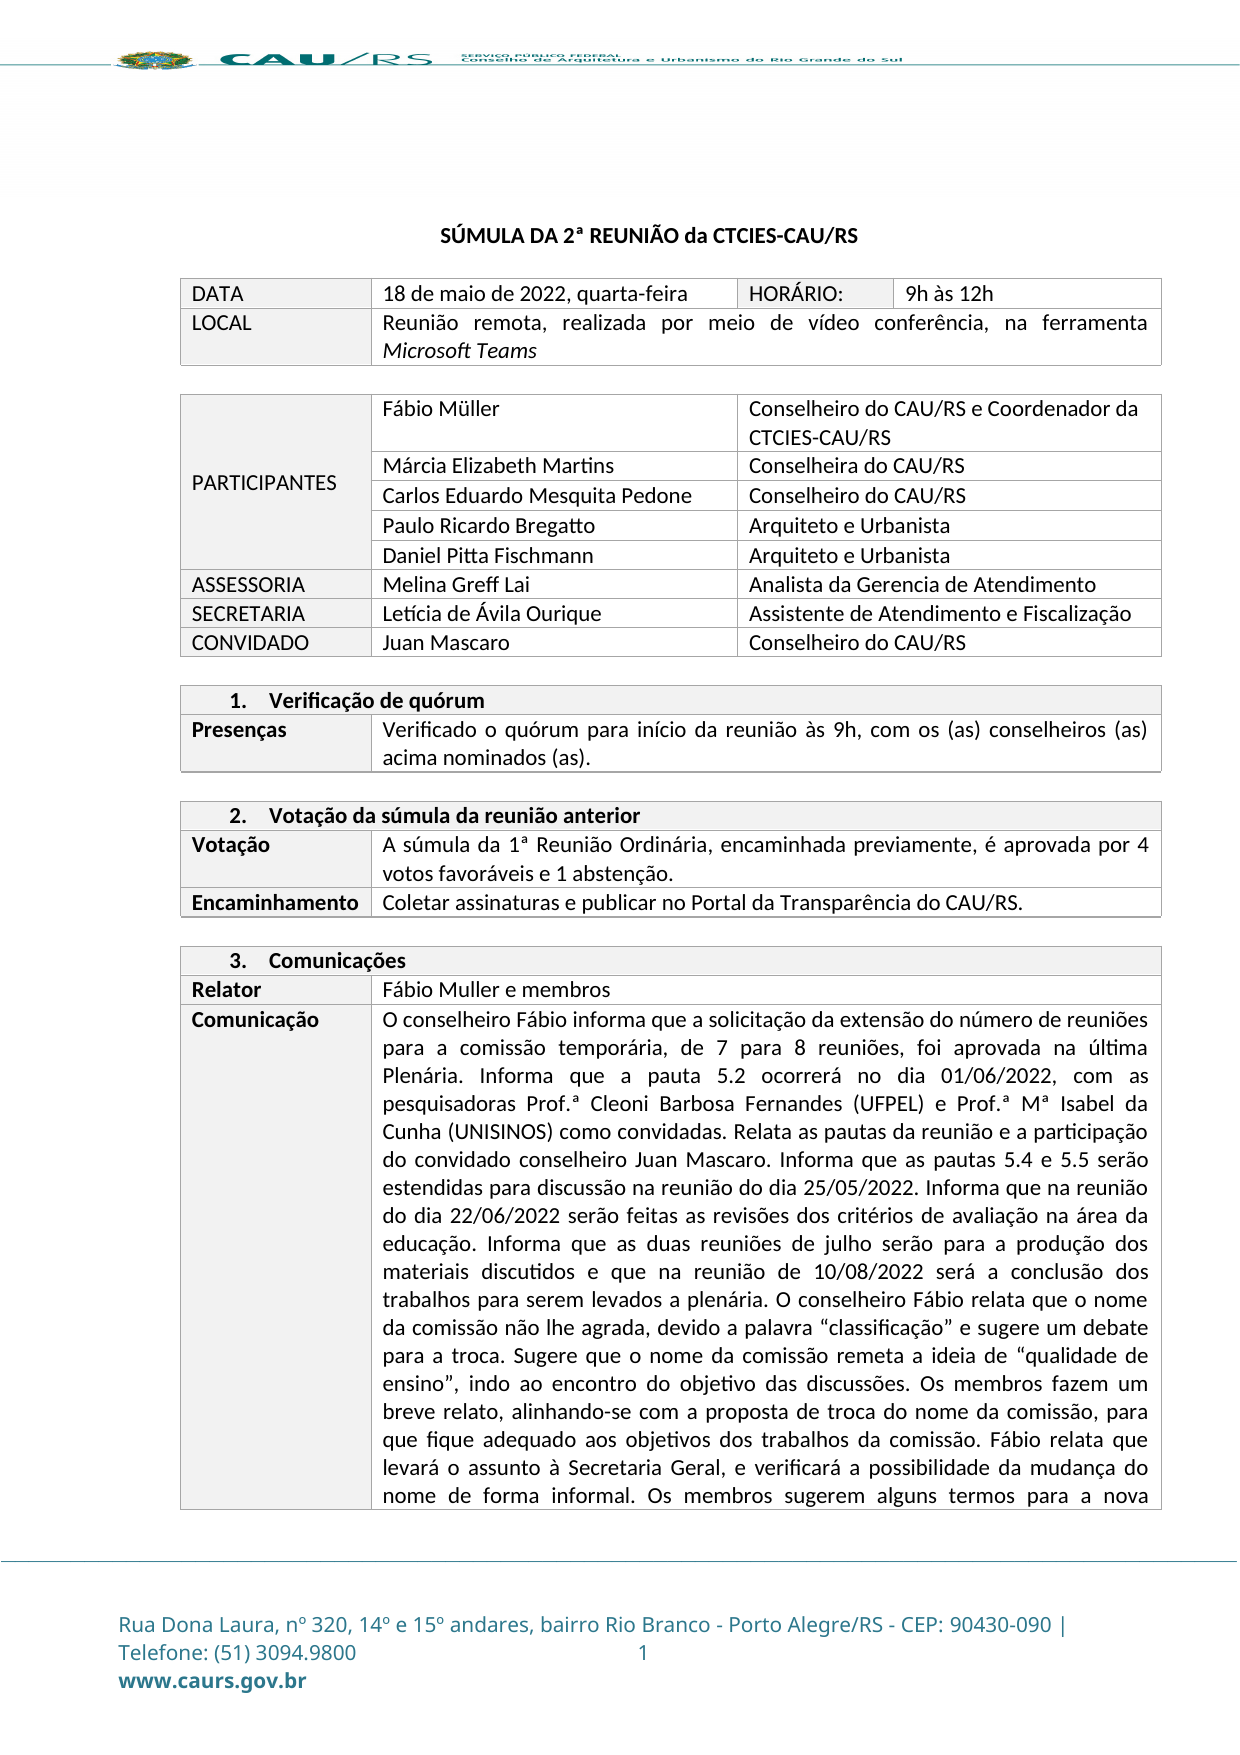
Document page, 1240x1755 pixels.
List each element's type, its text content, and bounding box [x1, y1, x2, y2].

table_cell Analista da Gerencia de Atendimento [738, 570, 1161, 598]
table_cell [176, 451, 180, 480]
table_cell Daniel Pitta Fischmann [372, 541, 737, 569]
table_cell Conselheiro do CAU/RS [738, 481, 1161, 510]
table_cell [176, 365, 180, 393]
table_cell Fábio Müller [372, 395, 737, 451]
table_cell Conselheira do CAU/RS [738, 452, 1161, 480]
table_header HORÁRIO: [738, 279, 893, 307]
table_cell Coletar assinaturas e publicar no Portal da Transparência do CAU/RS. [372, 888, 1161, 916]
table_cell [176, 308, 180, 364]
table_cell ASSESSORIA [181, 570, 371, 598]
table_cell LOCAL [181, 309, 371, 364]
table_cell CONVIDADO [181, 628, 371, 656]
table_cell [181, 773, 1161, 801]
table_cell [181, 918, 1161, 946]
table_cell [176, 598, 180, 627]
table_cell [176, 480, 180, 510]
table_cell A súmula da 1ª Reunião Ordinária, encaminhada previamente, é aprovada por 4 votos favoráveis e 1 abstenção. [372, 831, 1161, 887]
table_cell [1162, 830, 1166, 887]
table_cell [1162, 365, 1166, 393]
table_cell [1162, 598, 1166, 627]
table_cell Relator [181, 976, 371, 1004]
table_cell [1162, 394, 1166, 451]
table_cell Encaminhamento [181, 888, 371, 916]
table_cell SECRETARIA [181, 599, 371, 627]
table_cell [1162, 569, 1166, 598]
table_cell [1162, 887, 1166, 916]
table_cell Verificado o quórum para início da reunião às 9h, com os (as) conselheiros (as) acima nominados (as). [372, 715, 1161, 771]
table_cell [181, 366, 1161, 393]
table_cell PARTICIPANTES [181, 395, 371, 569]
table_cell [176, 916, 180, 946]
table_cell Carlos Eduardo Mesquita Pedone [372, 481, 737, 510]
table_header [1162, 278, 1166, 307]
table_cell Conselheiro do CAU/RS [738, 628, 1161, 656]
table_cell [176, 946, 180, 974]
table_cell Márcia Elizabeth Martins [372, 452, 737, 480]
table_cell Letícia de Ávila Ourique [372, 599, 737, 627]
table_cell [1162, 916, 1166, 946]
table_cell Presenças [181, 715, 371, 771]
table_cell [176, 394, 180, 451]
table_cell Juan Mascaro [372, 628, 737, 656]
table_cell [1162, 451, 1166, 480]
table_cell Votação [181, 831, 371, 887]
table_cell [176, 830, 180, 887]
table_cell [176, 887, 180, 916]
table_cell [1162, 685, 1166, 714]
table_cell O conselheiro Fábio informa que a solicitação da extensão do número de reuniões para a comissão temporária, de 7 para 8 reuniões, foi aprovada na última Plenária. Informa que a pauta 5.2 ocorrerá no dia 01/06/2022, com as pesquisadoras Prof.ª Cleoni Barbosa Fernandes (UFPEL) e Prof.ª Mª Isabel da Cunha (UNISINOS) como convidadas. Relata as pautas da reunião e a participação do convidado conselheiro Juan Mascaro. Informa que as pautas 5.4 e 5.5 serão estendidas para discussão na reunião do dia 25/05/2022. Informa que na reunião do dia 22/06/2022 serão feitas as revisões dos critérios de avaliação na área da educação. Informa que as duas reuniões de julho serão para a produção dos materiais discutidos e que na reunião de 10/08/2022 será a conclusão dos trabalhos para serem levados a plenária. O conselheiro Fábio relata que o nome da comissão não lhe agrada, devido a palavra “classificação” e sugere um debate para a troca. Sugere que o nome da comissão remeta a ideia de “qualidade de ensino”, indo ao encontro do objetivo das discussões. Os membros fazem um breve relato, alinhando-se com a proposta de troca do nome da comissão, para que fique adequado aos objetivos dos trabalhos da comissão. Fábio relata que levará o assunto à Secretaria Geral, e verificará a possibilidade da mudança do nome de forma informal. Os membros sugerem alguns termos para a nova [372, 1005, 1161, 1509]
table_cell [1162, 510, 1166, 540]
table_cell Conselheiro do CAU/RS e Coordenador da CTCIES-CAU/RS [738, 395, 1161, 451]
table_cell [176, 685, 180, 714]
table_cell [1162, 1004, 1166, 1509]
table_cell [1162, 308, 1166, 364]
table_cell [180, 657, 1161, 685]
table_cell [176, 975, 180, 1004]
table_cell [176, 1004, 180, 1509]
table_cell [1162, 801, 1166, 829]
table_cell [176, 801, 180, 829]
table_header DATA [181, 279, 371, 307]
table_cell [1162, 946, 1166, 974]
table_cell [1161, 656, 1166, 685]
table_cell Assistente de Atendimento e Fiscalização [738, 599, 1161, 627]
table_cell Arquiteto e Urbanista [738, 541, 1161, 569]
table_cell Comunicações [181, 947, 1161, 974]
table_cell Arquiteto e Urbanista [738, 511, 1161, 540]
table_cell [176, 627, 180, 656]
table_cell Paulo Ricardo Bregatto [372, 511, 737, 540]
table_cell [1162, 771, 1166, 801]
table_cell [1162, 714, 1166, 771]
table_header [176, 278, 180, 307]
table_cell Comunicação [181, 1005, 371, 1509]
table_cell [1162, 480, 1166, 510]
table_cell [176, 510, 180, 540]
table_cell [176, 771, 180, 801]
table_cell Verificação de quórum [181, 686, 1161, 714]
table_cell [176, 656, 180, 685]
text SÚMULA DA 2ª REUNIÃO da CTCIES-CAU/RS [177, 222, 1121, 249]
table_cell Melina Greff Lai [372, 570, 737, 598]
table_cell [176, 540, 180, 569]
table_cell [1162, 975, 1166, 1004]
table_cell [1162, 540, 1166, 569]
table_cell [176, 714, 180, 771]
table_cell Fábio Muller e membros [372, 976, 1161, 1004]
table_header 9h às 12h [894, 279, 1161, 307]
table_cell Reunião remota, realizada por meio de vídeo conferência, na ferramenta Microsoft Teams [372, 309, 1161, 364]
table_header 18 de maio de 2022, quarta-feira [372, 279, 737, 307]
table_cell [176, 569, 180, 598]
table_cell [1162, 627, 1166, 656]
table_cell Votação da súmula da reunião anterior [181, 802, 1161, 829]
